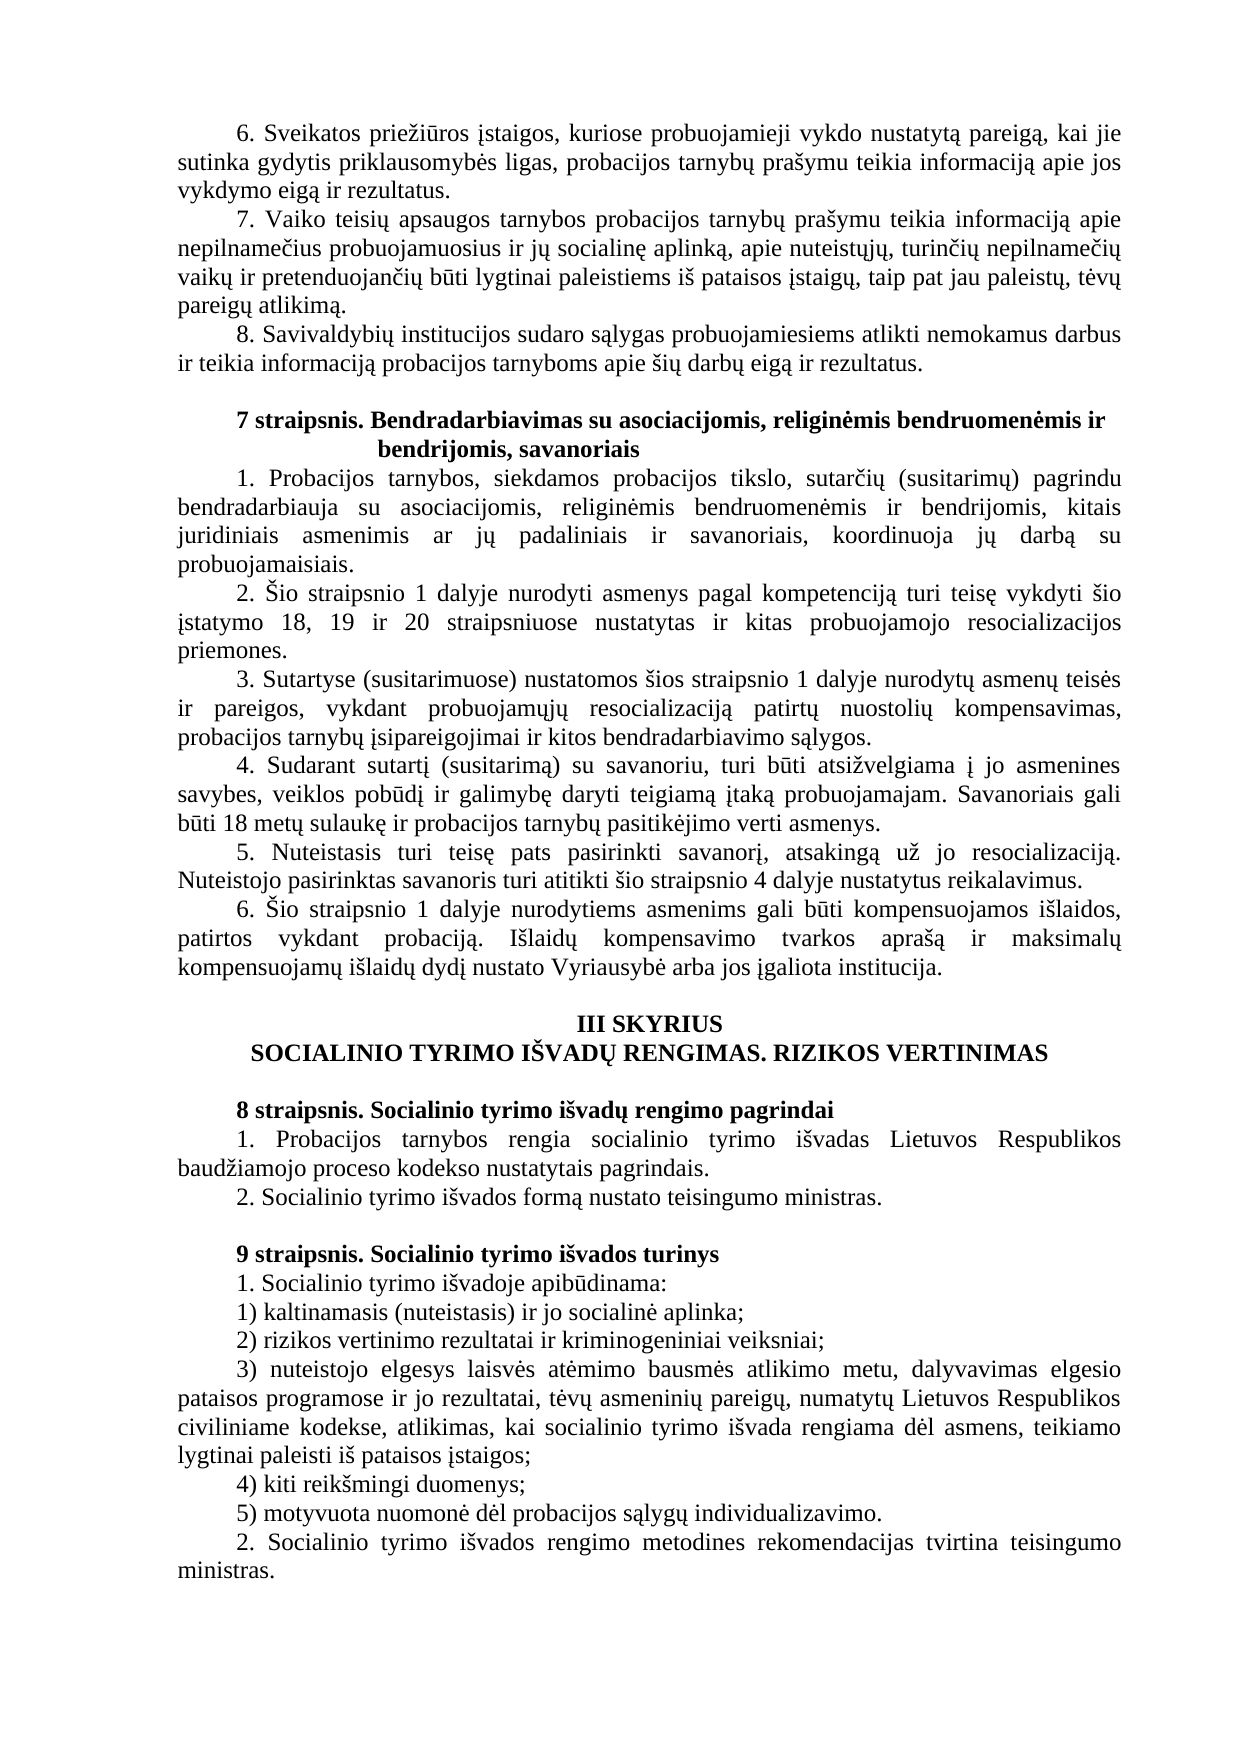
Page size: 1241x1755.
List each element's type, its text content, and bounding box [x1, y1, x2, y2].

text 6. Šio straipsnio 1 dalyje nurodytiems asmenims gali būti kompensuojamos išlaidos, patirtos vykdant probaciją. Išlaidų kompensavimo tvarkos aprašą ir maksimalų kompensuojamų išlaidų dydį nustato Vyriausybė arba jos įgaliota institucija. [177, 894, 1122, 981]
text 6. Sveikatos priežiūros įstaigos, kuriose probuojamieji vykdo nustatytą pareigą, kai jie sutinka gydytis priklausomybės ligas, probacijos tarnybų prašymu teikia informaciją apie jos vykdymo eigą ir rezultatus. [177, 118, 1122, 204]
text 1. Probacijos tarnybos, siekdamos probacijos tikslo, sutarčių (susitarimų) pagrindu bendradarbiauja su asociacijomis, religinėmis bendruomenėmis ir bendrijomis, kitais juridiniais asmenimis ar jų padaliniais ir savanoriais, koordinuoja jų darbą su probuojamaisiais. [177, 463, 1122, 578]
text 9 straipsnis. Socialinio tyrimo išvados turinys [177, 1239, 1122, 1268]
text 8. Savivaldybių institucijos sudaro sąlygas probuojamiesiems atlikti nemokamus darbus ir teikia informaciją probacijos tarnyboms apie šių darbų eigą ir rezultatus. [177, 319, 1122, 377]
text 1. Probacijos tarnybos rengia socialinio tyrimo išvadas Lietuvos Respublikos baudžiamojo proceso kodekso nustatytais pagrindais. [177, 1124, 1122, 1182]
text 7. Vaiko teisių apsaugos tarnybos probacijos tarnybų prašymu teikia informaciją apie nepilnamečius probuojamuosius ir jų socialinę aplinką, apie nuteistųjų, turinčių nepilnamečių vaikų ir pretenduojančių būti lygtinai paleistiems iš pataisos įstaigų, taip pat jau paleistų, tėvų pareigų atlikimą. [177, 204, 1122, 319]
text 2. Socialinio tyrimo išvados rengimo metodines rekomendacijas tvirtina teisingumo ministras. [177, 1527, 1122, 1584]
text 1) kaltinamasis (nuteistasis) ir jo socialinė aplinka; [177, 1297, 1122, 1326]
text 2. Šio straipsnio 1 dalyje nurodyti asmenys pagal kompetenciją turi teisę vykdyti šio įstatymo 18, 19 ir 20 straipsniuose nustatytas ir kitas probuojamojo resocializacijos priemones. [177, 578, 1122, 664]
text SOCIALINIO TYRIMO IŠVADŲ RENGIMAS. RIZIKOS VERTINIMAS [177, 1038, 1122, 1067]
text 2. Socialinio tyrimo išvados formą nustato teisingumo ministras. [177, 1182, 1122, 1211]
text III SKYRIUS [177, 1009, 1122, 1038]
text 1. Socialinio tyrimo išvadoje apibūdinama: [177, 1268, 1122, 1297]
text 7 straipsnis. Bendradarbiavimas su asociacijomis, religinėmis bendruomenėmis ir bendrijomis, savanoriais [236, 406, 1122, 463]
text 5. Nuteistasis turi teisę pats pasirinkti savanorį, atsakingą už jo resocializaciją. Nuteistojo pasirinktas savanoris turi atitikti šio straipsnio 4 dalyje nustatytus reikalavimus. [177, 837, 1122, 894]
text 4) kiti reikšmingi duomenys; [177, 1469, 1122, 1498]
text 2) rizikos vertinimo rezultatai ir kriminogeniniai veiksniai; [177, 1326, 1122, 1354]
text 4. Sudarant sutartį (susitarimą) su savanoriu, turi būti atsižvelgiama į jo asmenines savybes, veiklos pobūdį ir galimybę daryti teigiamą įtaką probuojamajam. Savanoriais gali būti 18 metų sulaukę ir probacijos tarnybų pasitikėjimo verti asmenys. [177, 751, 1122, 837]
text 3. Sutartyse (susitarimuose) nustatomos šios straipsnio 1 dalyje nurodytų asmenų teisės ir pareigos, vykdant probuojamųjų resocializaciją patirtų nuostolių kompensavimas, probacijos tarnybų įsipareigojimai ir kitos bendradarbiavimo sąlygos. [177, 664, 1122, 751]
text 5) motyvuota nuomonė dėl probacijos sąlygų individualizavimo. [177, 1498, 1122, 1527]
text 8 straipsnis. Socialinio tyrimo išvadų rengimo pagrindai [177, 1096, 1122, 1124]
text 3) nuteistojo elgesys laisvės atėmimo bausmės atlikimo metu, dalyvavimas elgesio pataisos programose ir jo rezultatai, tėvų asmeninių pareigų, numatytų Lietuvos Respublikos civiliniame kodekse, atlikimas, kai socialinio tyrimo išvada rengiama dėl asmens, teikiamo lygtinai paleisti iš pataisos įstaigos; [177, 1354, 1122, 1469]
